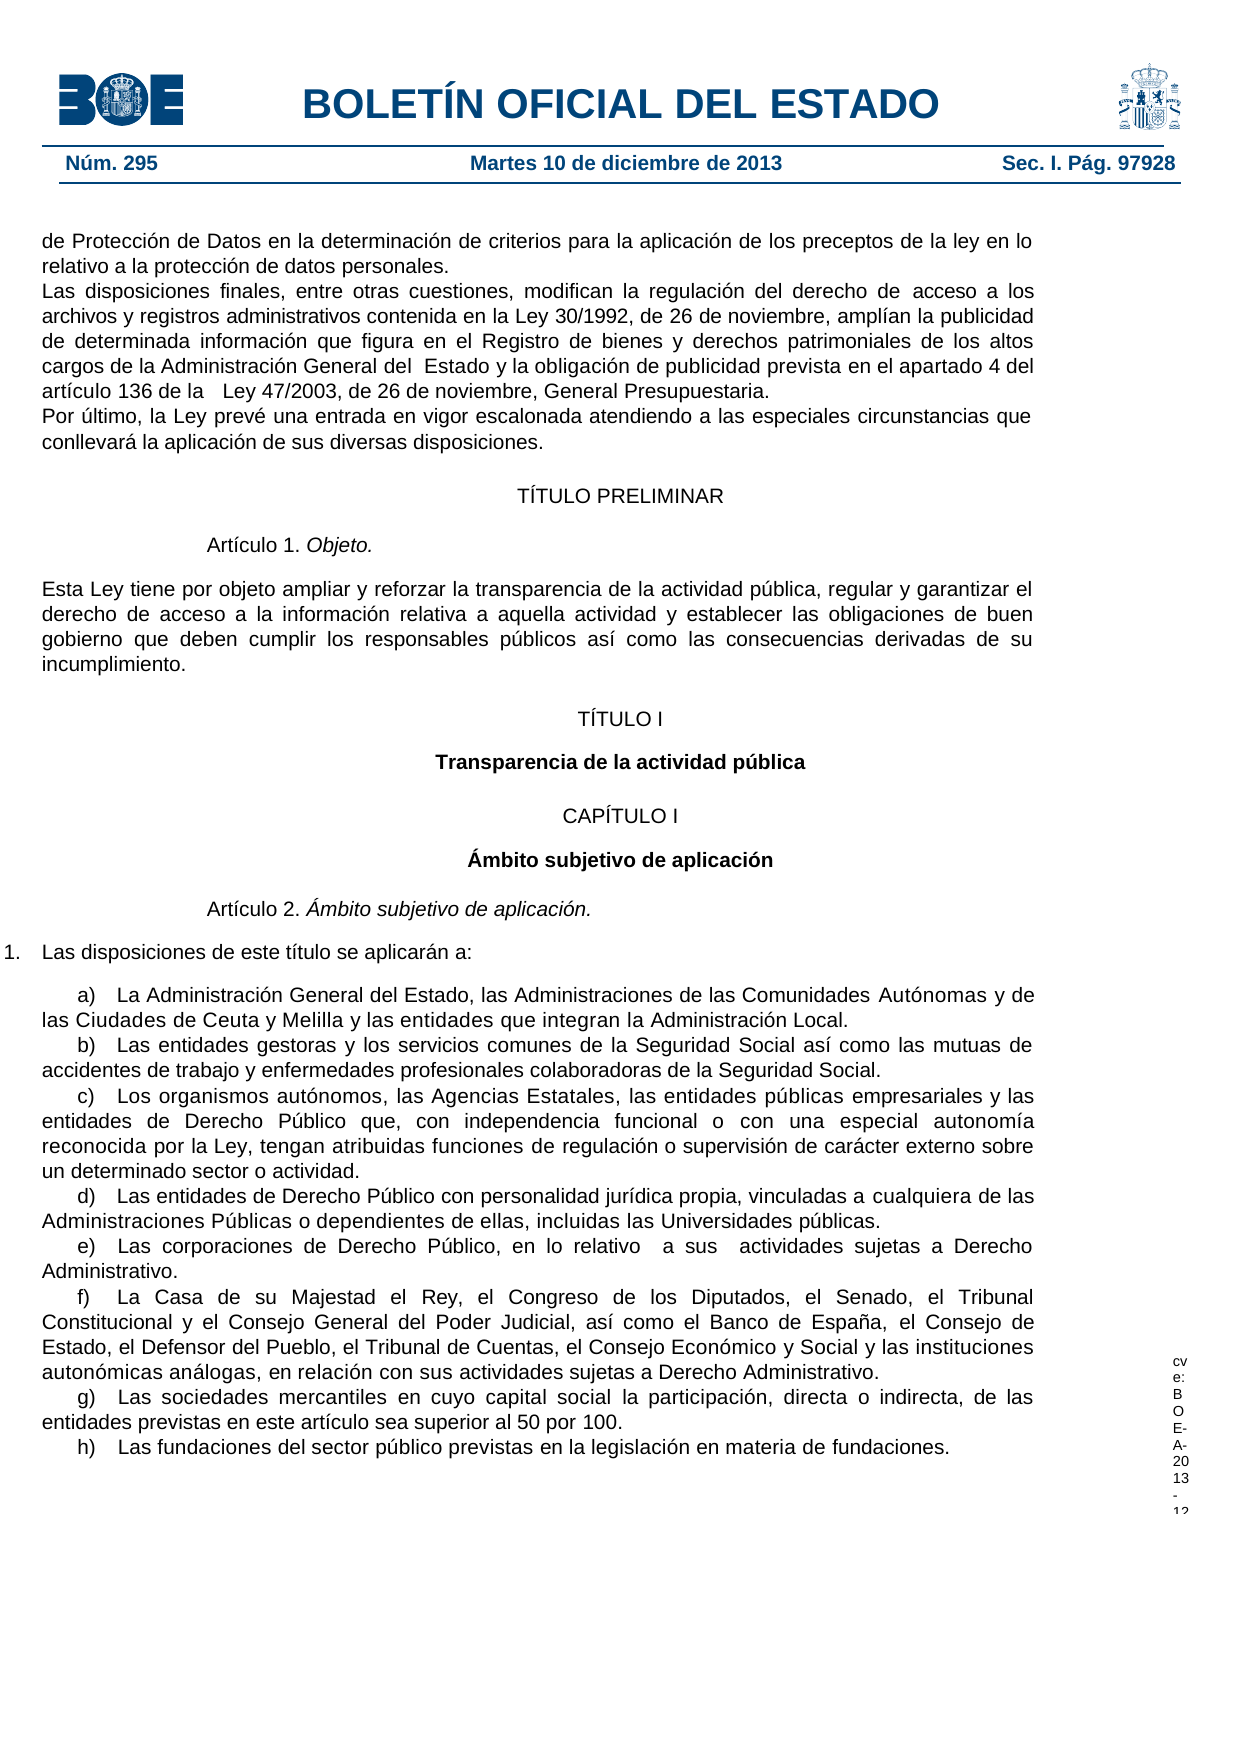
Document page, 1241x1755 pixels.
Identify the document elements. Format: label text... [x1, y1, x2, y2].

list Las entidades gestoras y los servicios comunes de la Seguridad Social así como las mutuas de accidentes de trabajo y enfermedades profesionales colaboradoras de la Seguridad Social. [42, 1033, 1034, 1082]
list Las corporaciones de Derecho Público, en lo relativo a sus actividades sujetas a Derecho Administrativo. [42, 1234, 1034, 1283]
text Artículo 1. Objeto. [207, 533, 1199, 557]
list cve: BOE-A-2013-12887 [1173, 1352, 1191, 1514]
list Los organismos autónomos, las Agencias Estatales, las entidades públicas empresariales y las entidades de Derecho Público que, con independencia funcional o con una especial autonomía reconocida por la Ley, tengan atribuidas funciones de regulación o supervisión de carácter externo sobre un determinado sector o actividad. [42, 1083, 1034, 1183]
text Artículo 2. Ámbito subjetivo de aplicación. [207, 897, 1199, 921]
text TÍTULO I [42, 706, 1199, 730]
list La Casa de su Majestad el Rey, el Congreso de los Diputados, el Senado, el Tribunal Constitucional y el Consejo General del Poder Judicial, así como el Banco de España, el Consejo de Estado, el Defensor del Pueblo, el Tribunal de Cuentas, el Consejo Económico y Social y las instituciones autonómicas análogas, en relación con sus actividades sujetas a Derecho Administrativo. [42, 1284, 1034, 1384]
list Las disposiciones de este título se aplicarán a: [3, 940, 1199, 964]
text Transparencia de la actividad pública [42, 749, 1199, 773]
list Las fundaciones del sector público previstas en la legislación en materia de fundaciones. [42, 1435, 1034, 1459]
list La Administración General del Estado, las Administraciones de las Comunidades Autónomas y de las Ciudades de Ceuta y Melilla y las entidades que integran la Administración Local. [42, 983, 1035, 1032]
list Las entidades de Derecho Público con personalidad jurídica propia, vinculadas a cualquiera de las Administraciones Públicas o dependientes de ellas, incluidas las Universidades públicas. [42, 1184, 1034, 1233]
list Las sociedades mercantiles en cuyo capital social la participación, directa o indirecta, de las entidades previstas en este artículo sea superior al 50 por 100. [42, 1385, 1034, 1434]
text CAPÍTULO I [42, 804, 1199, 828]
text Por último, la Ley prevé una entrada en vigor escalonada atendiendo a las especiales circunstancias que conllevará la aplicación de sus diversas disposiciones. [42, 404, 1034, 453]
subtitle Núm. 295 Martes 10 de diciembre de 2013 Sec. I. Pág. 97928 [42, 151, 1199, 175]
text Las disposiciones finales, entre otras cuestiones, modifican la regulación del derecho de acceso a los archivos y registros administrativos contenida en la Ley 30/1992, de 26 de noviembre, amplían la publicidad de determinada información que figura en el Registro de bienes y derechos patrimoniales de los altos cargos de la Administración General del Estado y la obligación de publicidad prevista en el apartado 4 del artículo 136 de la Ley 47/2003, de 26 de noviembre, General Presupuestaria. [42, 279, 1034, 403]
text Esta Ley tiene por objeto ampliar y reforzar la transparencia de la actividad pública, regular y garantizar el derecho de acceso a la información relativa a aquella actividad y establecer las obligaciones de buen gobierno que deben cumplir los responsables públicos así como las consecuencias derivadas de su incumplimiento. [42, 576, 1034, 676]
text de Protección de Datos en la determinación de criterios para la aplicación de los preceptos de la ley en lo relativo a la protección de datos personales. [42, 228, 1034, 277]
text Ámbito subjetivo de aplicación [42, 847, 1199, 871]
text TÍTULO PRELIMINAR [42, 484, 1199, 508]
